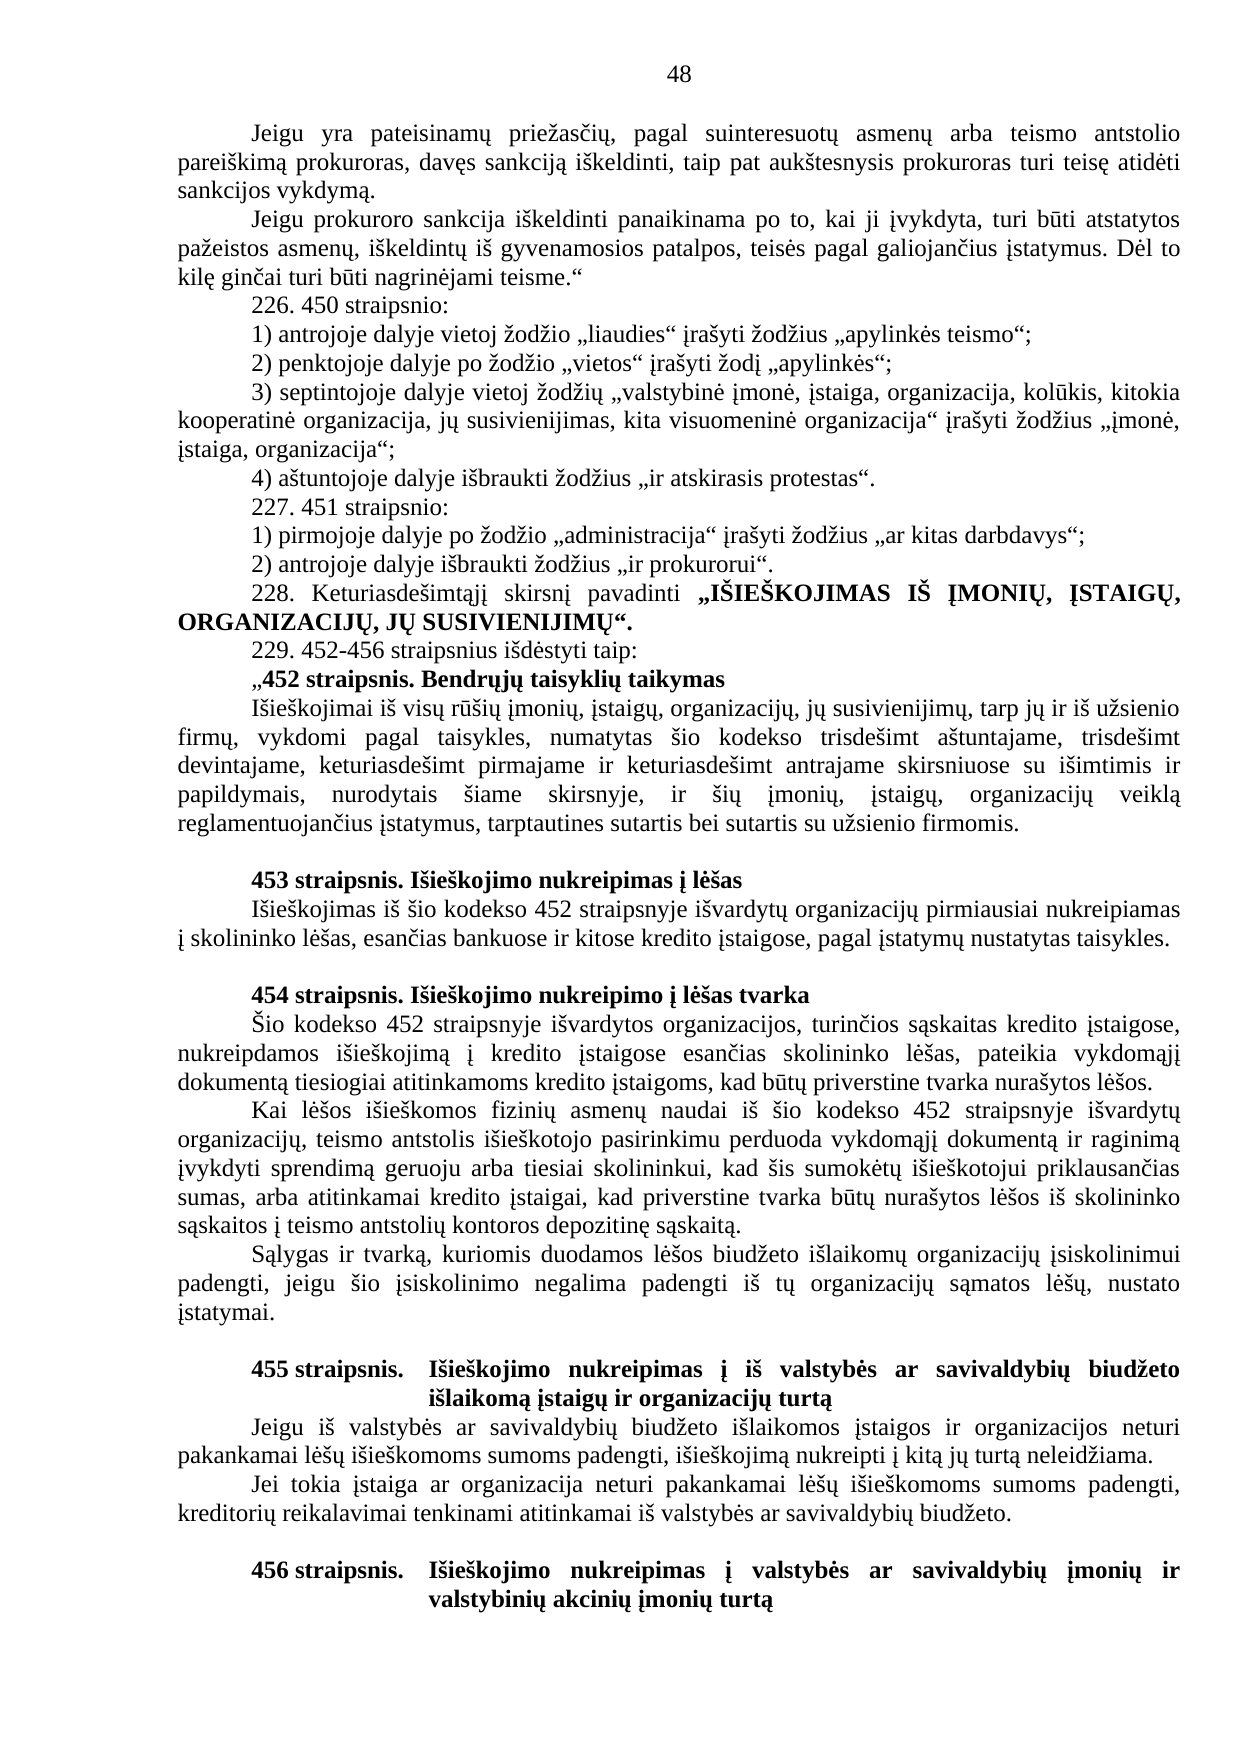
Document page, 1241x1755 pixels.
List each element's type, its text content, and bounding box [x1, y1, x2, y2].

text 456 straipsnis. Išieškojimo nukreipimas į valstybės ar savivaldybių įmonių ir valstybinių akcinių įmonių turtą [251, 1556, 1181, 1613]
text Išieškojimai iš visų rūšių įmonių, įstaigų, organizacijų, jų susivienijimų, tarp jų ir iš užsienio firmų, vykdomi pagal taisykles, numatytas šio kodekso trisdešimt aštuntajame, trisdešimt devintajame, keturiasdešimt pirmajame ir keturiasdešimt antrajame skirsniuose su išimtimis ir papildymais, nurodytais šiame skirsnyje, ir šių įmonių, įstaigų, organizacijų veiklą reglamentuojančius įstatymus, tarptautines sutartis bei sutartis su užsienio firmomis. [177, 693, 1181, 837]
text 226. 450 straipsnio: [177, 291, 1181, 319]
text Jeigu yra pateisinamų priežasčių, pagal suinteresuotų asmenų arba teismo antstolio pareiškimą prokuroras, davęs sankciją iškeldinti, taip pat aukštesnysis prokuroras turi teisę atidėti sankcijos vykdymą. [177, 118, 1181, 204]
text Išieškojimas iš šio kodekso 452 straipsnyje išvardytų organizacijų pirmiausiai nukreipiamas į skolininko lėšas, esančias bankuose ir kitose kredito įstaigose, pagal įstatymų nustatytas taisykles. [177, 894, 1181, 952]
text Kai lėšos išieškomos fizinių asmenų naudai iš šio kodekso 452 straipsnyje išvardytų organizacijų, teismo antstolis išieškotojo pasirinkimu perduoda vykdomąjį dokumentą ir raginimą įvykdyti sprendimą geruoju arba tiesiai skolininkui, kad šis sumokėtų išieškotojui priklausančias sumas, arba atitinkamai kredito įstaigai, kad priverstine tvarka būtų nurašytos lėšos iš skolininko sąskaitos į teismo antstolių kontoros depozitinę sąskaitą. [177, 1096, 1181, 1239]
text 1) antrojoje dalyje vietoj žodžio „liaudies“ įrašyti žodžius „apylinkės teismo“; [177, 319, 1181, 348]
text Šio kodekso 452 straipsnyje išvardytos organizacijos, turinčios sąskaitas kredito įstaigose, nukreipdamos išieškojimą į kredito įstaigose esančias skolininko lėšas, pateikia vykdomąjį dokumentą tiesiogiai atitinkamoms kredito įstaigoms, kad būtų priverstine tvarka nurašytos lėšos. [177, 1009, 1181, 1096]
text 2) antrojoje dalyje išbraukti žodžius „ir prokurorui“. [177, 549, 1181, 578]
text 228. Keturiasdešimtąjį skirsnį pavadinti „IŠIEŠKOJIMAS IŠ ĮMONIŲ, ĮSTAIGŲ, ORGANIZACIJŲ, JŲ SUSIVIENIJIMŲ“. [177, 578, 1181, 636]
text 2) penktojoje dalyje po žodžio „vietos“ įrašyti žodį „apylinkės“; [177, 348, 1181, 377]
text 229. 452-456 straipsnius išdėstyti taip: [177, 636, 1181, 664]
text 453 straipsnis. Išieškojimo nukreipimas į lėšas [177, 866, 1181, 894]
text 3) septintojoje dalyje vietoj žodžių „valstybinė įmonė, įstaiga, organizacija, kolūkis, kitokia kooperatinė organizacija, jų susivienijimas, kita visuomeninė organizacija“ įrašyti žodžius „įmonė, įstaiga, organizacija“; [177, 377, 1181, 463]
text Jei tokia įstaiga ar organizacija neturi pakankamai lėšų išieškomoms sumoms padengti, kreditorių reikalavimai tenkinami atitinkamai iš valstybės ar savivaldybių biudžeto. [177, 1469, 1181, 1527]
text 455 straipsnis. Išieškojimo nukreipimas į iš valstybės ar savivaldybių biudžeto išlaikomą įstaigų ir organizacijų turtą [251, 1354, 1181, 1412]
text 1) pirmojoje dalyje po žodžio „administracija“ įrašyti žodžius „ar kitas darbdavys“; [177, 521, 1181, 549]
text 227. 451 straipsnio: [177, 492, 1181, 521]
text „452 straipsnis. Bendrųjų taisyklių taikymas [177, 664, 1181, 693]
text Sąlygas ir tvarką, kuriomis duodamos lėšos biudžeto išlaikomų organizacijų įsiskolinimui padengti, jeigu šio įsiskolinimo negalima padengti iš tų organizacijų sąmatos lėšų, nustato įstatymai. [177, 1239, 1181, 1326]
text Jeigu prokuroro sankcija iškeldinti panaikinama po to, kai ji įvykdyta, turi būti atstatytos pažeistos asmenų, iškeldintų iš gyvenamosios patalpos, teisės pagal galiojančius įstatymus. Dėl to kilę ginčai turi būti nagrinėjami teisme.“ [177, 204, 1181, 291]
text Jeigu iš valstybės ar savivaldybių biudžeto išlaikomos įstaigos ir organizacijos neturi pakankamai lėšų išieškomoms sumoms padengti, išieškojimą nukreipti į kitą jų turtą neleidžiama. [177, 1412, 1181, 1469]
text 454 straipsnis. Išieškojimo nukreipimo į lėšas tvarka [177, 981, 1181, 1009]
text 4) aštuntojoje dalyje išbraukti žodžius „ir atskirasis protestas“. [177, 463, 1181, 492]
